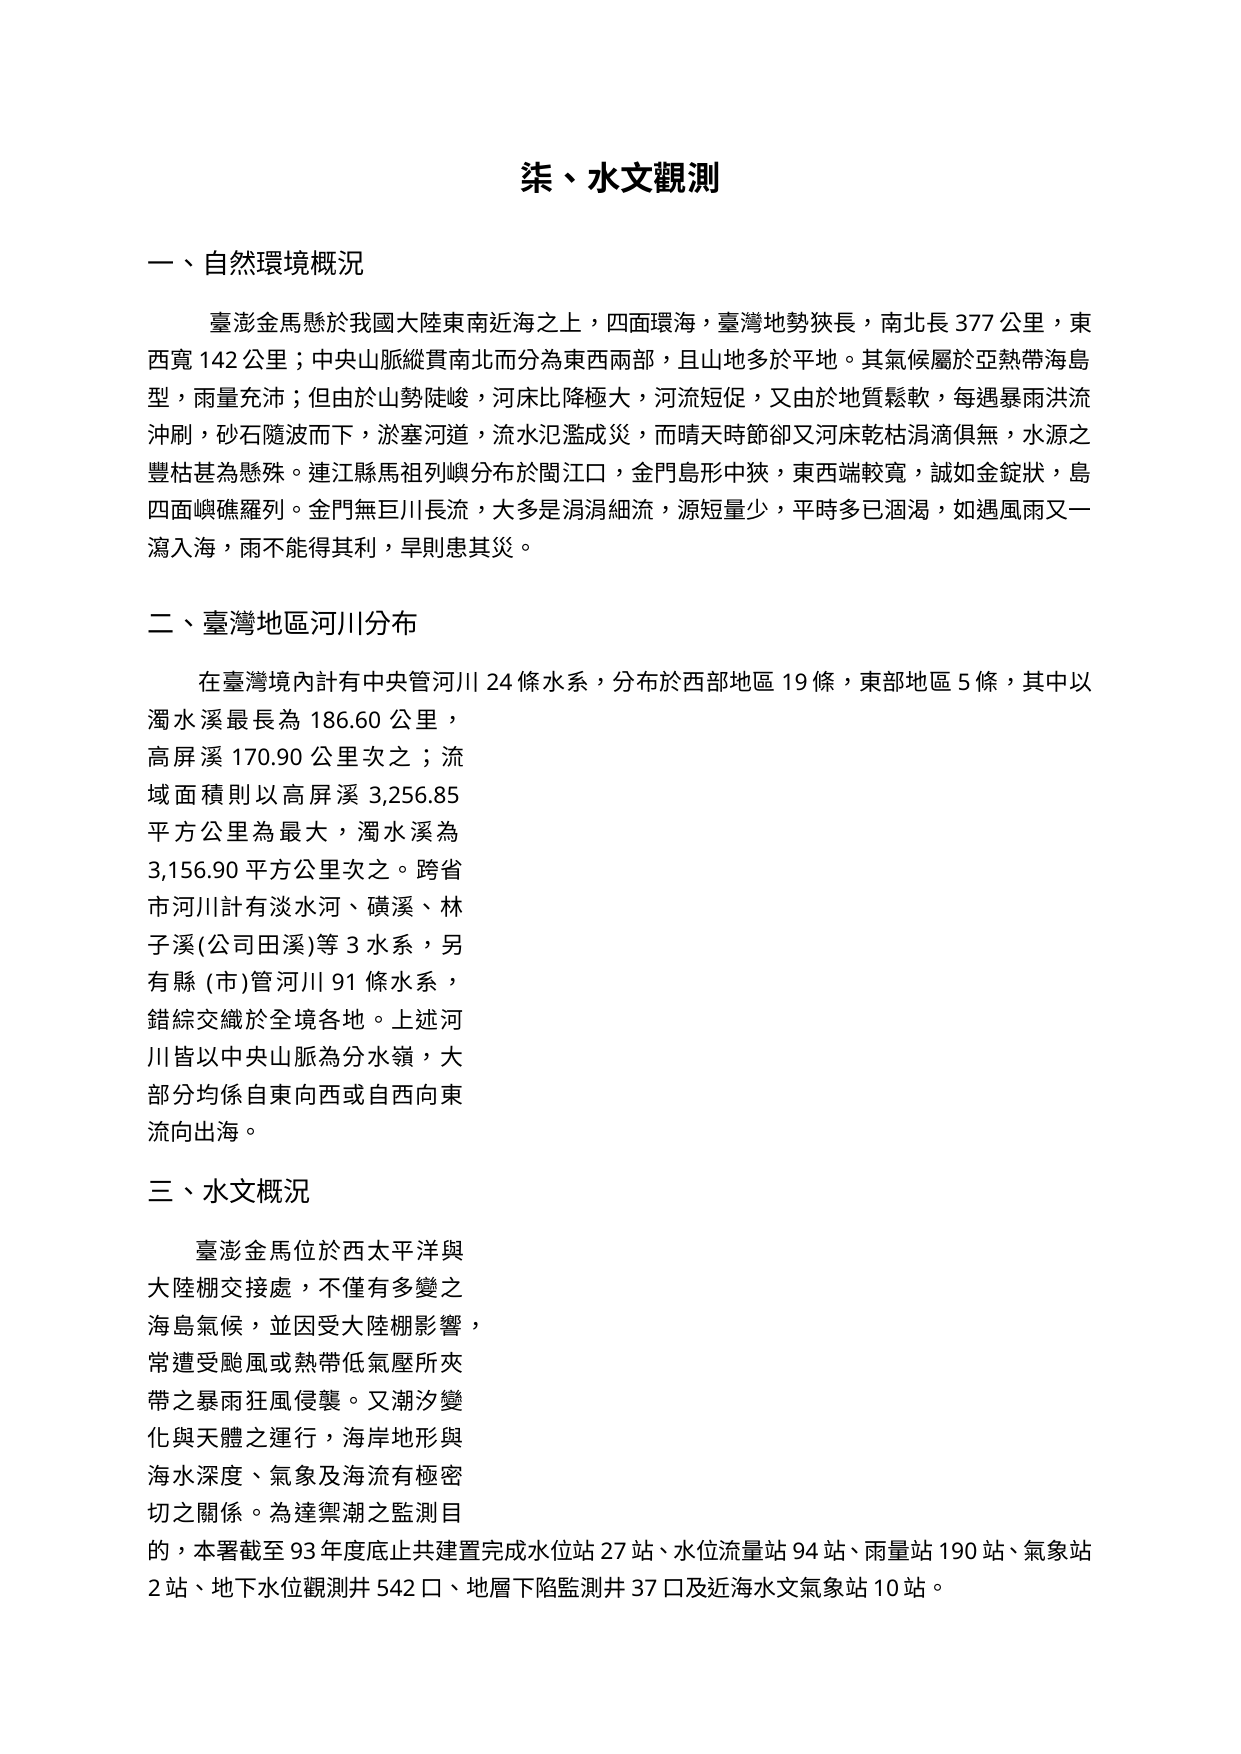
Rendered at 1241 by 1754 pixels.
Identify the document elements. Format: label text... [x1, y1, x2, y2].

text 在臺灣境內計有中央管河川24條水系，分布於西部地區19條，東部地區5條，其中以濁水溪最長為186.60公里，高屏溪170.90公里次之；流域面積則以高屏溪3,256.85平方公里為最大，濁水溪為3,156.90平方公里次之。跨省市河川計有淡水河、磺溪、林子溪(公司田溪)等3水系，另有縣 (市)管河川91條水系，錯綜交織於全境各地。上述河川皆以中央山脈為分水嶺，大部分均係自東向西或自西向東流向出海。 [148, 662, 1092, 1149]
text 一、自然環境概況 [148, 224, 1092, 299]
text 二、臺灣地區河川分布 [148, 584, 1092, 659]
text 臺澎金馬懸於我國大陸東南近海之上，四面環海，臺灣地勢狹長，南北長377公里，東西寬142公里；中央山脈縱貫南北而分為東西兩部，且山地多於平地。其氣候屬於亞熱帶海島型，雨量充沛；但由於山勢陡峻，河床比降極大，河流短促，又由於地質鬆軟，每遇暴雨洪流沖刷，砂石隨波而下，淤塞河道，流水氾濫成災，而晴天時節卻又河床乾枯涓滴俱無，水源之豐枯甚為懸殊。連江縣馬祖列嶼分布於閩江口，金門島形中狹，東西端較寬，誠如金錠狀，島四面嶼礁羅列。金門無巨川長流，大多是涓涓細流，源短量少，平時多已涸渴，如遇風雨又一瀉入海，雨不能得其利，旱則患其災。 [148, 303, 1092, 565]
text 臺澎金馬位於西太平洋與大陸棚交接處，不僅有多變之海島氣候，並因受大陸棚影響，常遭受颱風或熱帶低氣壓所夾帶之暴雨狂風侵襲。又潮汐變化與天體之運行，海岸地形與海水深度、氣象及海流有極密切之關係。為達禦潮之監測目的，本署截至93年度底止共建置完成水位站27站、水位流量站94站、雨量站190站、氣象站2站、地下水位觀測井542口、地層下陷監測井37口及近海水文氣象站10站。 [148, 1231, 1092, 1606]
text 三、水文概況 [148, 1153, 1092, 1228]
text 柒、水文觀測 [148, 138, 1092, 213]
